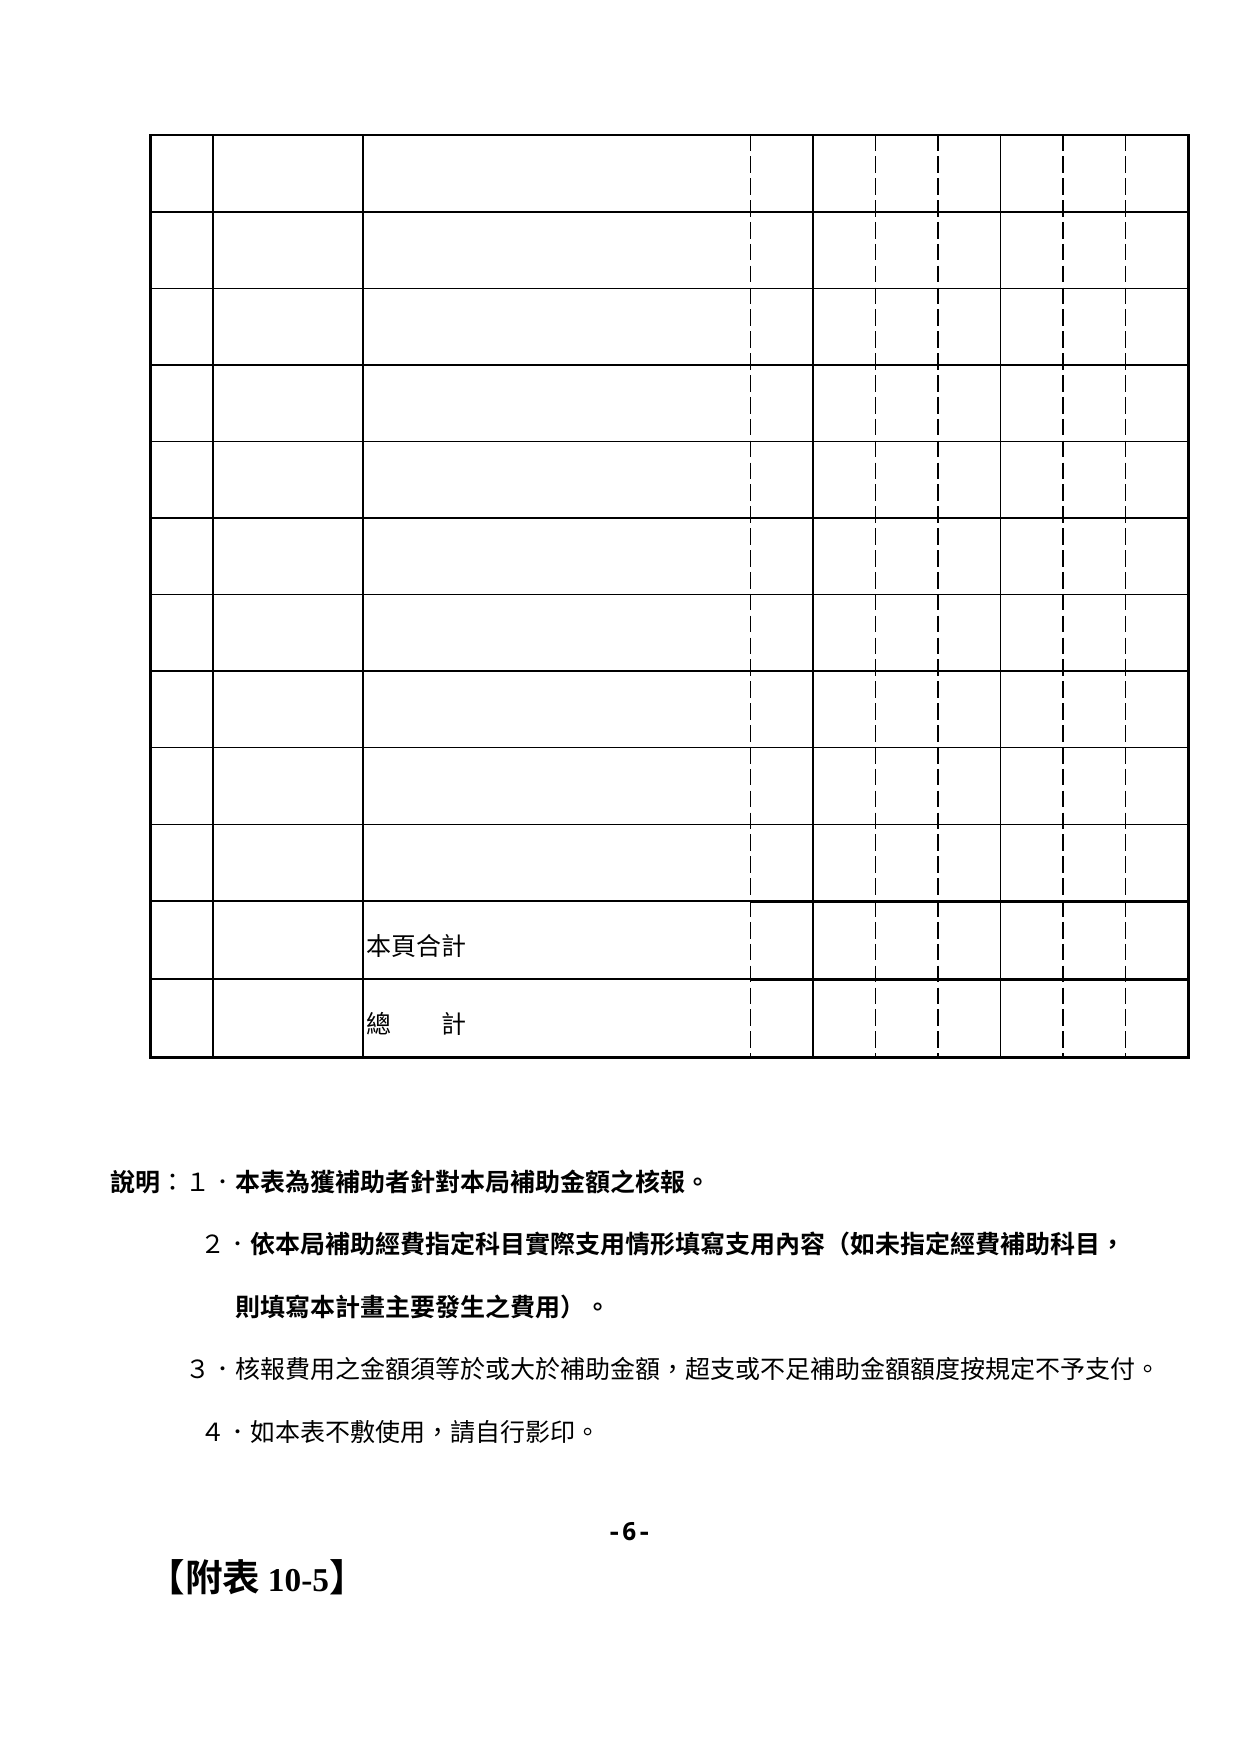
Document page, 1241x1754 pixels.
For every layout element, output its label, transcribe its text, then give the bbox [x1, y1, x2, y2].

table_cell [938, 136, 1000, 211]
table_cell [152, 289, 212, 364]
table_cell [1063, 748, 1126, 823]
table_cell [1126, 366, 1187, 441]
table_cell [364, 672, 751, 747]
table_cell [876, 595, 938, 670]
table_cell [876, 981, 938, 1056]
table_cell [1063, 136, 1126, 211]
table_cell [1001, 981, 1063, 1056]
table_cell [814, 519, 876, 594]
table_cell [214, 213, 362, 287]
table_cell [152, 980, 212, 1056]
table_cell [876, 519, 938, 594]
table_cell [876, 442, 938, 517]
table_cell [1001, 672, 1063, 747]
table_cell [1063, 366, 1126, 441]
table_cell [814, 213, 876, 287]
table_cell [364, 136, 751, 211]
table_cell [1126, 903, 1187, 978]
table_cell [876, 213, 938, 287]
table_cell [152, 902, 212, 978]
table_cell [938, 825, 1000, 900]
table_cell [364, 825, 751, 900]
table_cell [938, 595, 1000, 670]
table_cell [938, 519, 1000, 594]
table_cell [1001, 136, 1063, 211]
table_cell [214, 980, 362, 1056]
text ２．依本局補助經費指定科目實際支用情形填寫支用內容（如未指定經費補助科目，則填寫本計畫主要發生之費用）。 [110, 1201, 1123, 1326]
table_cell [938, 748, 1000, 823]
text 【附表10-5】 [148, 1548, 1110, 1602]
table_cell [938, 981, 1000, 1056]
table_cell [751, 748, 812, 823]
table_cell [1126, 981, 1187, 1056]
table_cell [751, 442, 812, 517]
table_cell [1063, 903, 1126, 978]
table_cell [876, 136, 938, 211]
table_cell [214, 136, 362, 211]
table_cell [751, 672, 812, 747]
table_cell [152, 748, 212, 823]
table_cell [1126, 289, 1187, 364]
table_cell [152, 825, 212, 900]
table_cell [152, 213, 212, 287]
table_cell [214, 595, 362, 670]
table_cell [214, 672, 362, 747]
text 說明：１．本表為獲補助者針對本局補助金額之核報。 [110, 1139, 1110, 1201]
table_cell [214, 902, 362, 978]
table_cell [751, 213, 812, 287]
table_cell [1126, 136, 1187, 211]
table_cell [938, 672, 1000, 747]
table_cell [214, 442, 362, 517]
table_cell [1063, 442, 1126, 517]
table_cell [814, 903, 876, 978]
table_cell [152, 136, 212, 211]
table_cell [1063, 825, 1126, 900]
table_cell [364, 748, 751, 823]
table_cell [1126, 519, 1187, 594]
table_cell [938, 366, 1000, 441]
table_cell [1001, 519, 1063, 594]
table_cell 總 計 [364, 980, 751, 1056]
table_cell [814, 825, 876, 900]
table_cell [751, 519, 812, 594]
table_cell [364, 289, 751, 364]
table_cell [152, 519, 212, 594]
table_cell [814, 595, 876, 670]
table_cell [364, 213, 751, 287]
table_cell [751, 136, 812, 211]
table_cell [152, 595, 212, 670]
table_cell [938, 289, 1000, 364]
table_cell [814, 981, 876, 1056]
table_cell [876, 825, 938, 900]
table_cell [751, 981, 812, 1056]
table_cell [876, 366, 938, 441]
table_cell [1001, 366, 1063, 441]
table_cell [814, 136, 876, 211]
text ３．核報費用之金額須等於或大於補助金額，超支或不足補助金額額度按規定不予支付。 [185, 1326, 1135, 1389]
table_cell [751, 825, 812, 900]
table_cell [1001, 442, 1063, 517]
table_cell [152, 672, 212, 747]
table_cell [938, 213, 1000, 287]
table_cell [1063, 289, 1126, 364]
table_cell [1001, 748, 1063, 823]
text ４．如本表不敷使用，請自行影印。 [110, 1389, 1110, 1451]
table_cell [214, 825, 362, 900]
table_cell [1126, 442, 1187, 517]
table_cell [1126, 825, 1187, 900]
table_cell [1126, 595, 1187, 670]
table_cell [1001, 595, 1063, 670]
table_cell [1063, 595, 1126, 670]
table_cell [1063, 519, 1126, 594]
table_cell [751, 903, 812, 978]
table_cell [1063, 981, 1126, 1056]
table_cell [1126, 213, 1187, 287]
table_cell [364, 442, 751, 517]
table_cell [152, 442, 212, 517]
text -6- [148, 1514, 1110, 1548]
table_cell [152, 366, 212, 441]
table_cell [1001, 903, 1063, 978]
table_cell [364, 595, 751, 670]
table_cell [751, 366, 812, 441]
table_cell [214, 289, 362, 364]
table_cell [1063, 213, 1126, 287]
table_cell [214, 366, 362, 441]
table_cell [814, 366, 876, 441]
table_cell [814, 442, 876, 517]
table_cell [814, 289, 876, 364]
table_cell [1001, 213, 1063, 287]
table_cell [876, 903, 938, 978]
table_cell [751, 289, 812, 364]
table_cell [814, 748, 876, 823]
table_cell [938, 903, 1000, 978]
table_cell [364, 519, 751, 594]
table_cell [751, 595, 812, 670]
table_cell [1063, 672, 1126, 747]
table_cell [1126, 748, 1187, 823]
table_cell [214, 519, 362, 594]
table_cell [214, 748, 362, 823]
table_cell [1001, 825, 1063, 900]
table_cell [1001, 289, 1063, 364]
table_cell [876, 289, 938, 364]
table_cell [364, 366, 751, 441]
table_cell [938, 442, 1000, 517]
table_cell [876, 672, 938, 747]
table_cell 本頁合計 [364, 902, 751, 978]
table_cell [1126, 672, 1187, 747]
table_cell [814, 672, 876, 747]
table_cell [876, 748, 938, 823]
